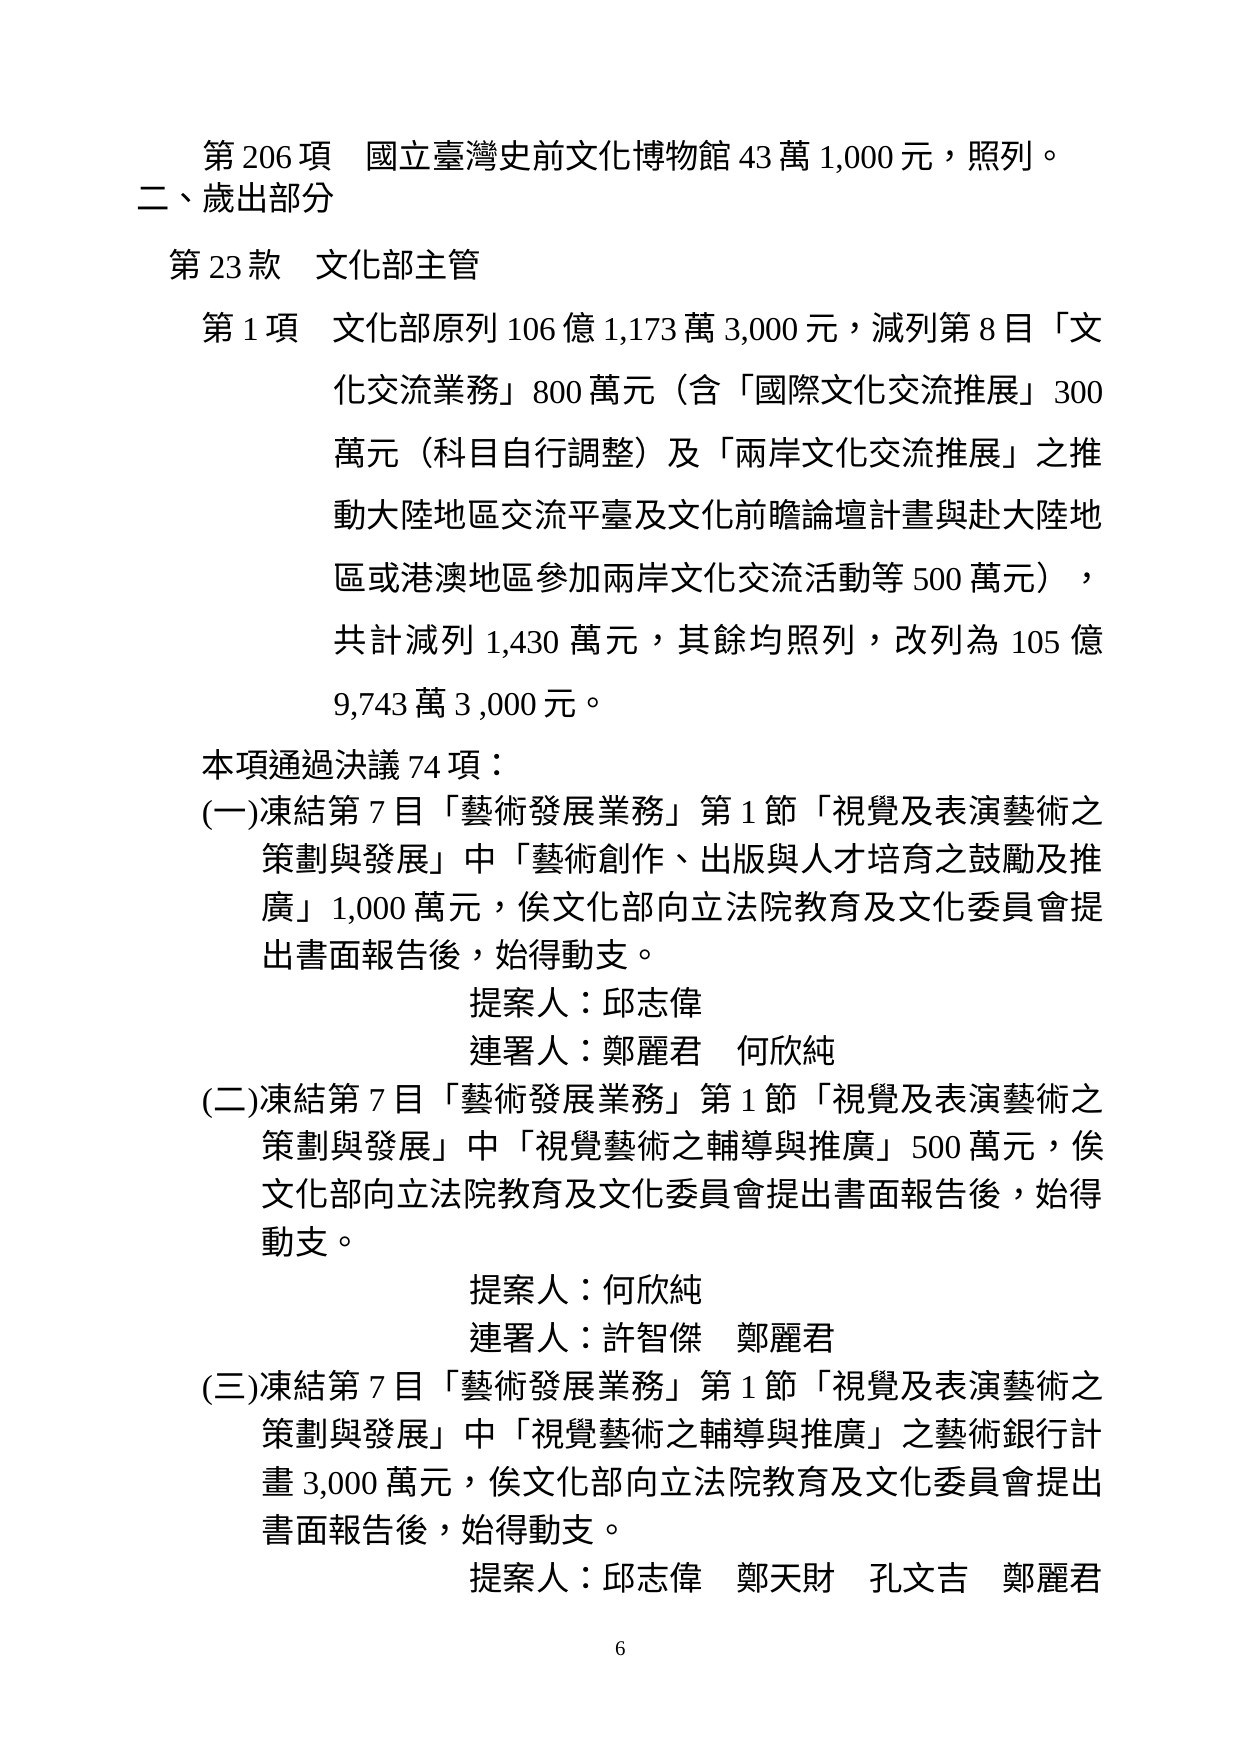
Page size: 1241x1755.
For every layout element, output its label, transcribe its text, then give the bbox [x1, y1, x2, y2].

text 連署人：鄭麗君 何欣純 [136, 1025, 1104, 1073]
text 提案人：邱志偉 鄭天財 孔文吉 鄭麗君 [136, 1552, 1104, 1600]
text (一)凍結第7目「藝術發展業務」第1節「視覺及表演藝術之策劃與發展」中「藝術創作、出版與人才培育之鼓勵及推廣」1,000萬元，俟文化部向立法院教育及文化委員會提出書面報告後，始得動支。 [202, 785, 1104, 977]
text 第206項 國立臺灣史前文化博物館43萬1,000元，照列。 [202, 112, 1103, 175]
text 本項通過決議74項： [202, 723, 1103, 785]
text (二)凍結第7目「藝術發展業務」第1節「視覺及表演藝術之策劃與發展」中「視覺藝術之輔導與推廣」500萬元，俟文化部向立法院教育及文化委員會提出書面報告後，始得動支。 [202, 1073, 1104, 1264]
text 二、歲出部分 [136, 175, 1104, 223]
text (三)凍結第7目「藝術發展業務」第1節「視覺及表演藝術之策劃與發展」中「視覺藝術之輔導與推廣」之藝術銀行計畫3,000萬元，俟文化部向立法院教育及文化委員會提出書面報告後，始得動支。 [202, 1360, 1104, 1552]
text 提案人：何欣純 [136, 1264, 1104, 1312]
text 第1項 文化部原列106億1,173萬3,000元，減列第8目「文化交流業務」800萬元（含「國際文化交流推展」300萬元（科目自行調整）及「兩岸文化交流推展」之推動大陸地區交流平臺及文化前瞻論壇計晝與赴大陸地區或港澳地區參加兩岸文化交流活動等500萬元），共計減列1,430萬元，其餘均照列，改列為105億9,743萬3 ,000元。 [202, 285, 1103, 723]
text 提案人：邱志偉 [136, 977, 1104, 1025]
text 第23款 文化部主管 [136, 223, 1103, 285]
text 連署人：許智傑 鄭麗君 [136, 1312, 1104, 1360]
